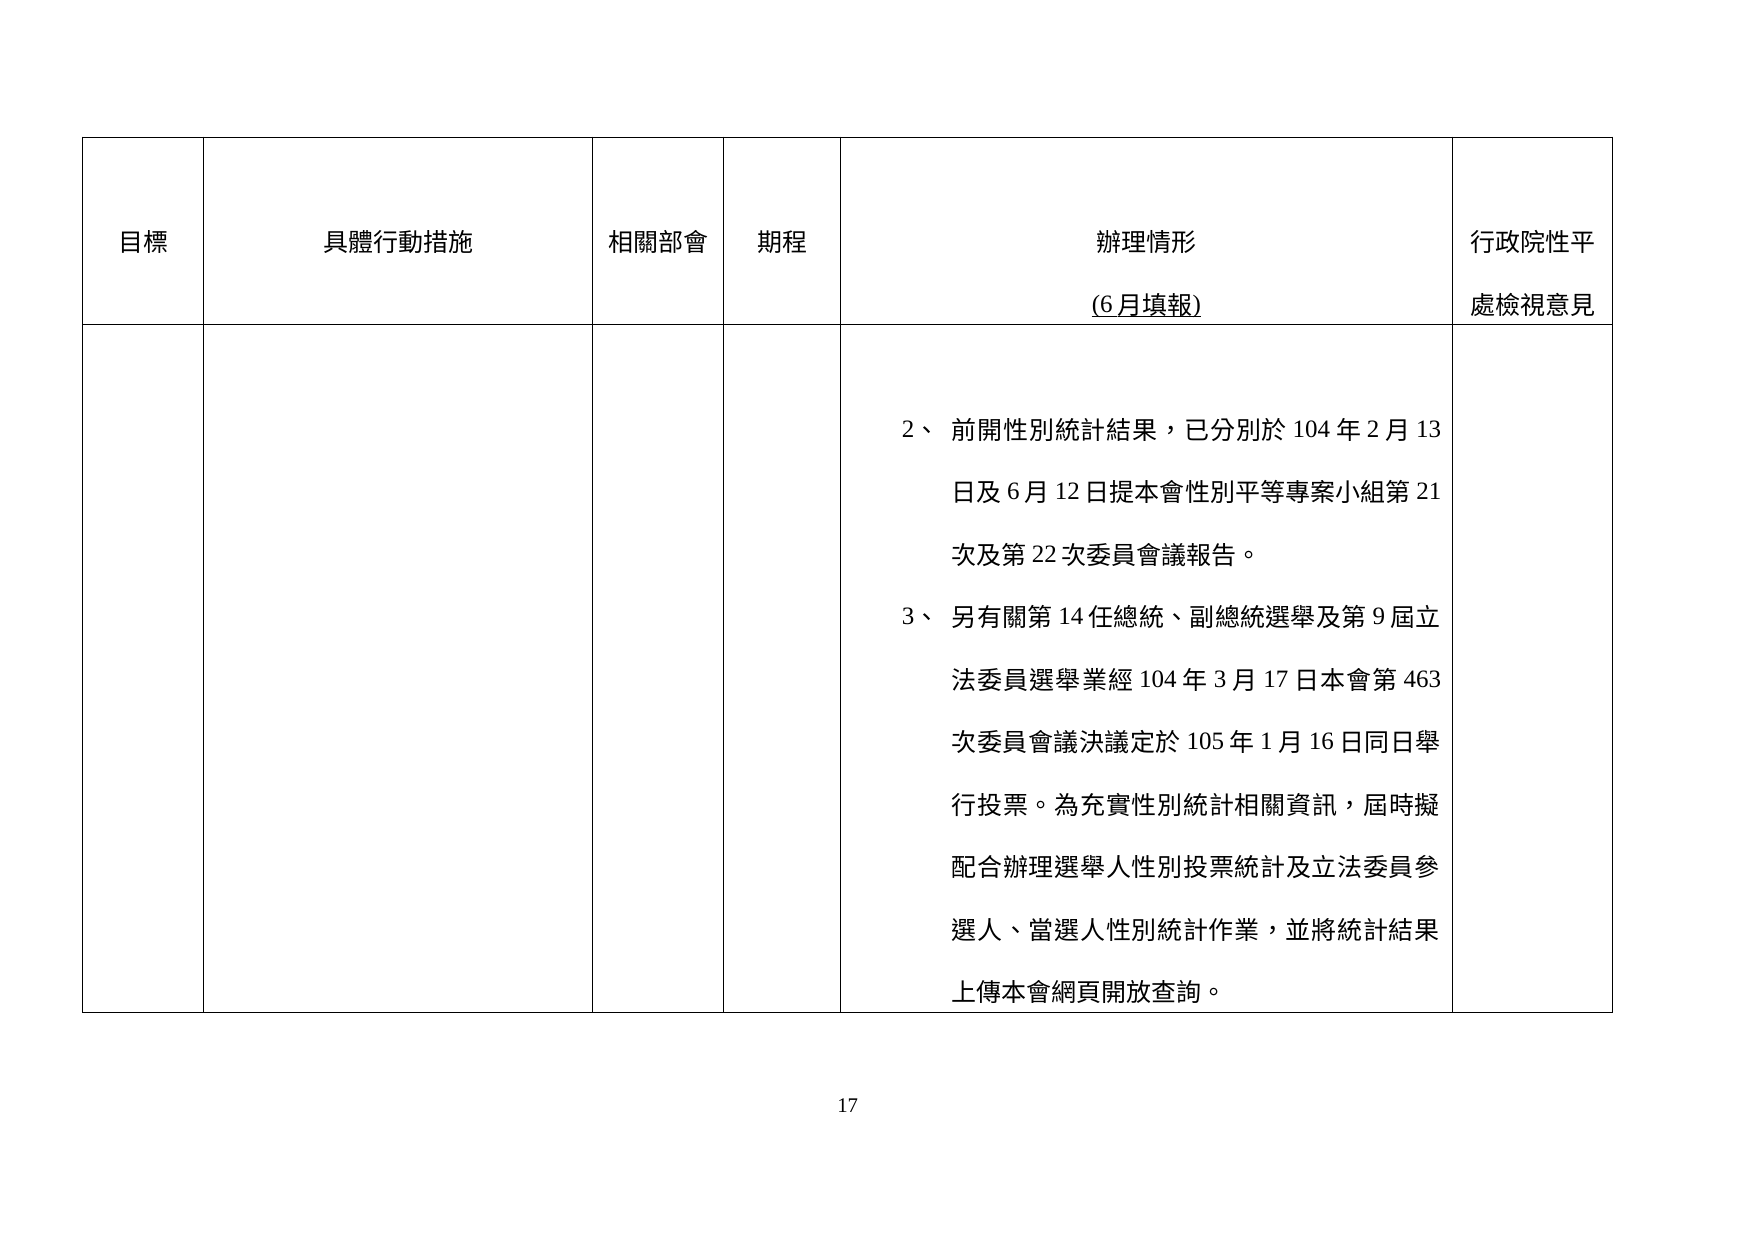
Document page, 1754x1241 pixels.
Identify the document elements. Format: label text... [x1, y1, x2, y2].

table_cell [724, 325, 840, 1012]
table_header 辦理情形 (6月填報) [841, 138, 1452, 324]
table_header 相關部會 [593, 138, 723, 324]
table_header 行政院性平處檢視意見 [1453, 138, 1612, 324]
table_header 具體行動措施 [204, 138, 592, 324]
table_header 目標 [83, 138, 203, 324]
table_cell 103年地方公職人員選舉業於103年11月29日完成投開票作業，本會經彙整各直轄市、縣(市)選舉委員會函報之選舉人人數統計資料及參選人、當選人相關資料，完成103年地方公職人員選舉性別統計，並上傳本會網站性別統計專屬網頁，提供各界查詢利用。說明如下： 直轄市長、縣（市）長選舉之選舉人性別投票統計：男性性別投票率為67.70%，女性性別投票率為67.49%。 直轄市長、縣（市）長選舉參選人及當選人性別統計：參選人數合計84人，其中男性70人，佔83.33%；女性14人，佔16.67%。當選人數合計22人，其中男性20人，佔90.91%；女性2人，佔9.09%。 直轄市議員、縣（市）議員選舉參選人及當選人性別統計：參選人數合計1,600人，其中男性1,146人，佔71.63%；女性454人，佔28.38%。當選人數合計907人，其中男性629人，佔69.35%；女性278人，佔30.65%。 鄉（鎮、市、區）長選舉參選人及當選人性別統計：參選人數合計490人，其中男性421人，佔85.92%；女性69人，佔14.08%。當選人數合計204人，其中男性170人，佔83.33%；女性34人，佔16.67%。 鄉（鎮、市、區）民代表選舉參選人及當選人性別統計：參選人數合計3,325人，其中男性2,606人，佔78.38%；女性719人，佔21.62%。當選人數合計2,141人，其中男性1,659人，佔77.49%；女性482人，佔22.51%。 村（里）長選舉政黨之參選人及當選人性別統計：參選人數合計14,137人，其中男性12,023人，佔85.05%；女性2,114人，佔14.95%。當選人數合計7,848人，其中男性6,753人，佔86.05%；女性1,095人，佔13.95%。 直轄市議員、縣（市）議員選舉以婦女保障名額當選人數統計：議員總人數為907人，女性議員人數278人，佔30.65%。以婦女保障名額當選者為9人，佔女性議員人數3.24%。 鄉（鎮、市、區）民代表選舉以婦女保障名額當選人數統計：代表總人數2,141人，女性代表人數482人，佔22.51%。以婦女保障名額當選者為28人，佔女性代表人數5.81%。 前開性別統計結果，已分別於104年2月13日及6月12日提本會性別平等專案小組第21次及第22次委員會議報告。 另有關第14任總統、副總統選舉及第9屆立法委員選舉業經104年3月17日本會第463次委員會議決議定於105年1月16日同日舉行投票。為充實性別統計相關資訊，屆時擬配合辦理選舉人性別投票統計及立法委員參選人、當選人性別統計作業，並將統計結果上傳本會網頁開放查詢。 [841, 325, 1452, 1012]
table_cell [204, 325, 592, 1012]
table_cell [593, 325, 723, 1012]
table_header 期程 [724, 138, 840, 324]
table_cell [83, 325, 203, 1012]
table_cell [1453, 325, 1612, 1012]
